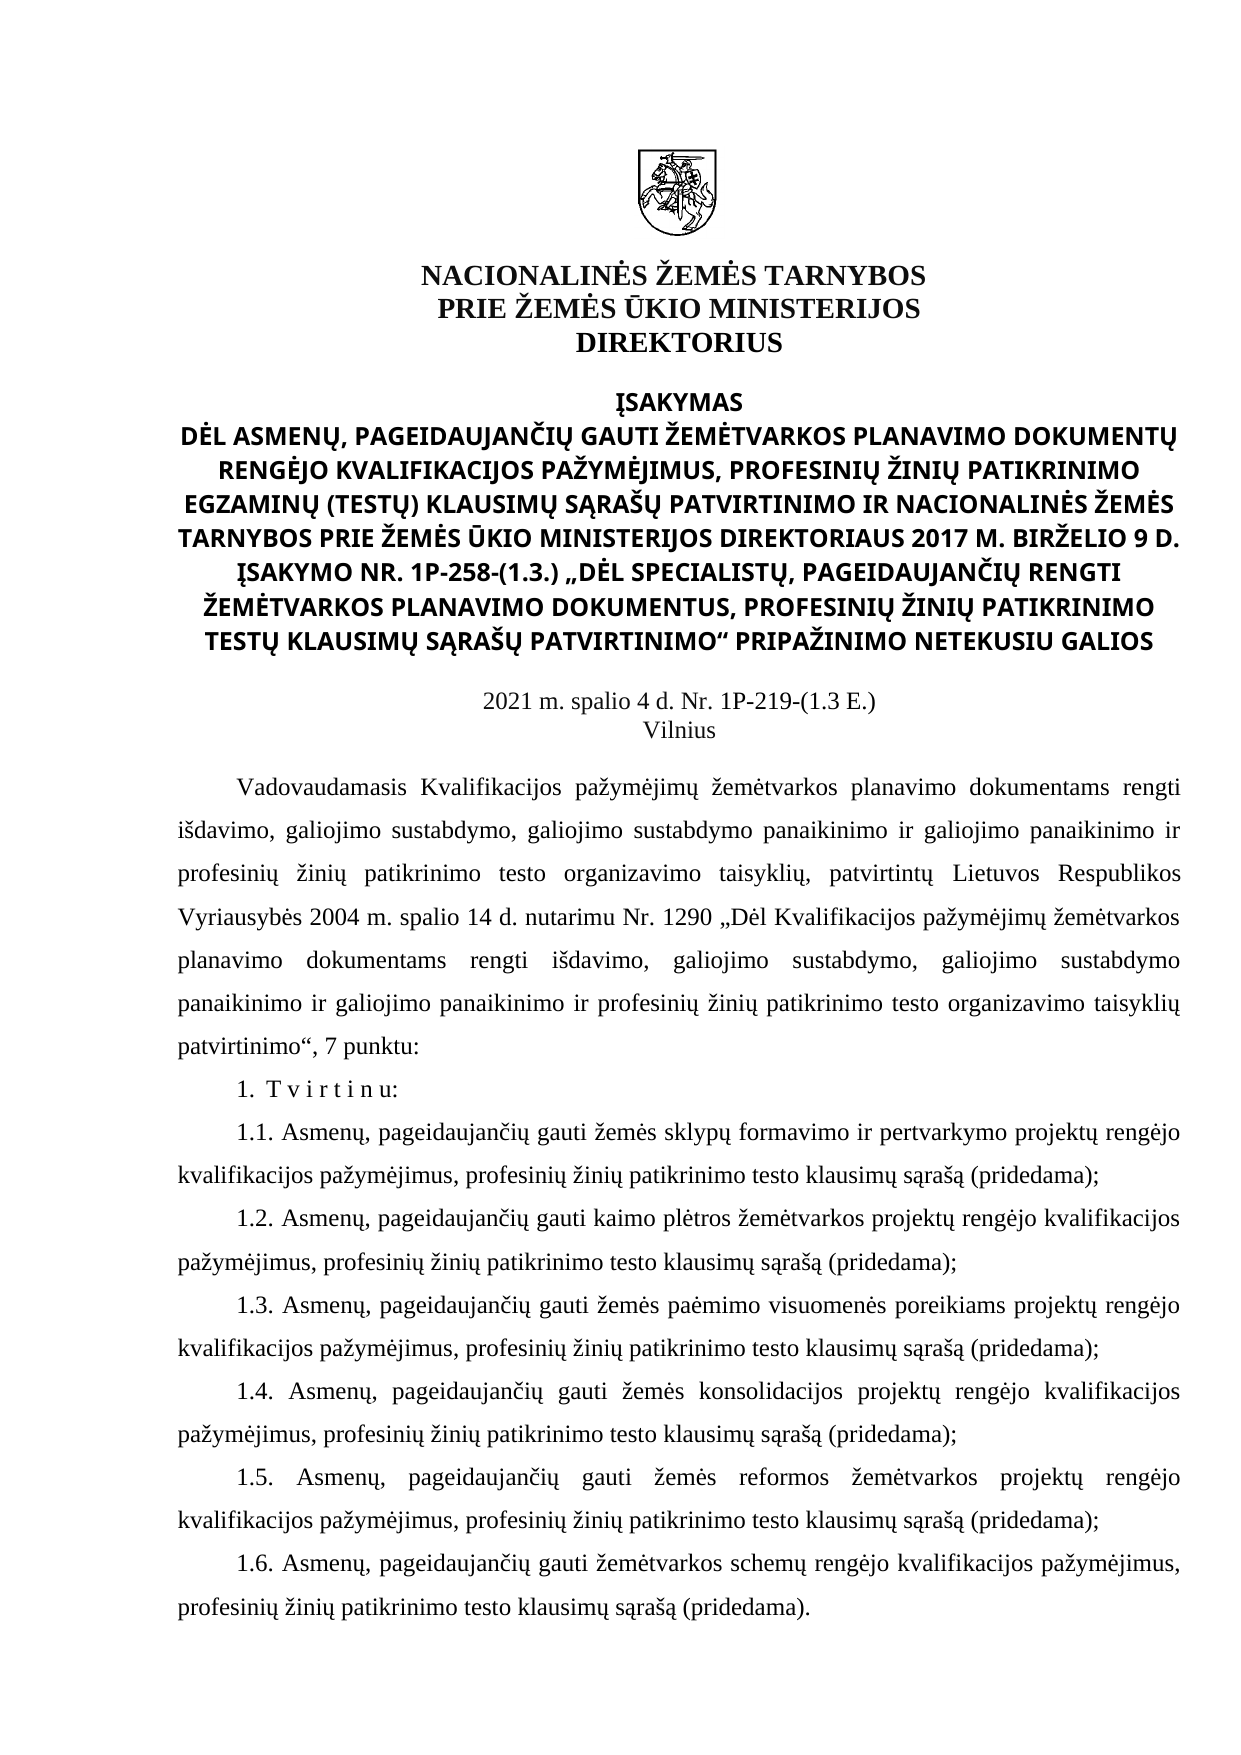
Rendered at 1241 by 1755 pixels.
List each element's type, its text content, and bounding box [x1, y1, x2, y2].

text direktorius [177, 325, 1181, 358]
text 2021 m. spalio 4 d. Nr. 1P-219-(1.3 E.) [177, 686, 1181, 715]
text DĖL ASMENŲ, PAGEIDAUJANČIŲ GAUTI žemėtvarkos planavimo dokumentų rengėjo kvalifikacijos pažymėjimus, profesinių žinių patikrinimo Egzaminų (testų) klausimų sąrašų patvirtinimo ir Nacionalinės žemės tarnybos prie žemės ūkio ministerijos direktoriaus 2017 m. birželio 9 d. įsakymo Nr. 1P-258-(1.3.) „Dėl specialistų, pageidaujančių rengti ŽEMĖTVARKOS PLANAVIMO DOKUMENTUS, PROFESINIŲ ŽINIŲ PATIKRINIMO TESTŲ KLAUSIMŲ sąrašų patvirtinimo“ pripažinimo netekusiu galios [177, 419, 1181, 657]
text NacionalinĖs ŽemĖs tarnybos [166, 258, 1181, 291]
text Vadovaudamasis Kvalifikacijos pažymėjimų žemėtvarkos planavimo dokumentams rengti išdavimo, galiojimo sustabdymo, galiojimo sustabdymo panaikinimo ir galiojimo panaikinimo ir profesinių žinių patikrinimo testo organizavimo taisyklių, patvirtintų Lietuvos Respublikos Vyriausybės 2004 m. spalio 14 d. nutarimu Nr. 1290 „Dėl Kvalifikacijos pažymėjimų žemėtvarkos planavimo dokumentams rengti išdavimo, galiojimo sustabdymo, galiojimo sustabdymo panaikinimo ir galiojimo panaikinimo ir profesinių žinių patikrinimo testo organizavimo taisyklių patvirtinimo“, 7 punktu: [177, 772, 1181, 1060]
text 1. T v i r t i n u: [177, 1074, 1181, 1103]
text 1.2. Asmenų, pageidaujančių gauti kaimo plėtros žemėtvarkos projektų rengėjo kvalifikacijos pažymėjimus, profesinių žinių patikrinimo testo klausimų sąrašą (pridedama); [177, 1203, 1181, 1275]
text 1.4. Asmenų, pageidaujančių gauti žemės konsolidacijos projektų rengėjo kvalifikacijos pažymėjimus, profesinių žinių patikrinimo testo klausimų sąrašą (pridedama); [177, 1376, 1181, 1448]
text Vilnius [177, 715, 1181, 743]
text PRIE ŽEMĖS ŪKIO MINISTERIJOS [177, 291, 1181, 325]
text įsakymas [177, 385, 1181, 419]
text 1.1. Asmenų, pageidaujančių gauti žemės sklypų formavimo ir pertvarkymo projektų rengėjo kvalifikacijos pažymėjimus, profesinių žinių patikrinimo testo klausimų sąrašą (pridedama); [177, 1117, 1181, 1189]
text 1.3. Asmenų, pageidaujančių gauti žemės paėmimo visuomenės poreikiams projektų rengėjo kvalifikacijos pažymėjimus, profesinių žinių patikrinimo testo klausimų sąrašą (pridedama); [177, 1290, 1181, 1362]
text 1.5. Asmenų, pageidaujančių gauti žemės reformos žemėtvarkos projektų rengėjo kvalifikacijos pažymėjimus, profesinių žinių patikrinimo testo klausimų sąrašą (pridedama); [177, 1462, 1181, 1534]
text 1.6. Asmenų, pageidaujančių gauti žemėtvarkos schemų rengėjo kvalifikacijos pažymėjimus, profesinių žinių patikrinimo testo klausimų sąrašą (pridedama). [177, 1548, 1181, 1620]
